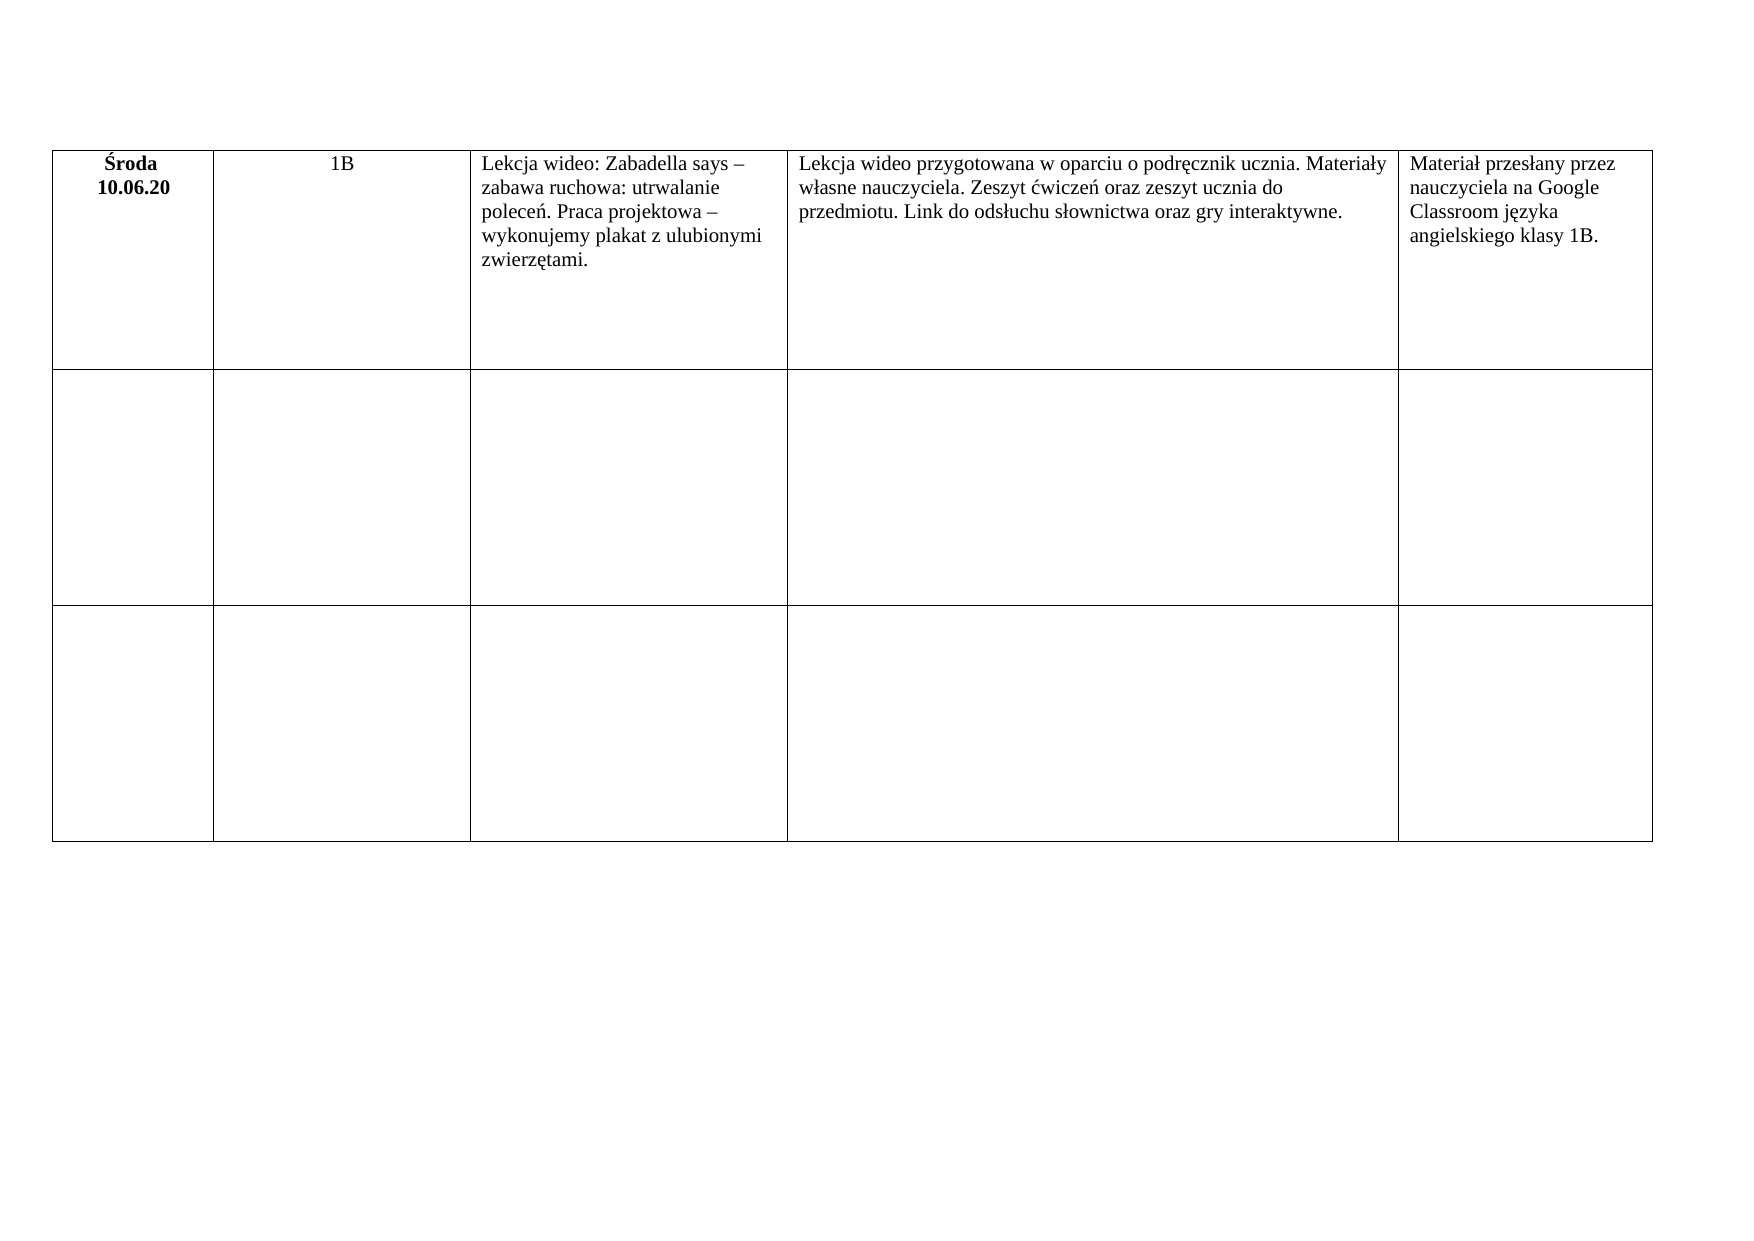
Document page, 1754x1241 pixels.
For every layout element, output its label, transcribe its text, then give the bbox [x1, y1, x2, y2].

table_cell [214, 606, 470, 841]
table_cell Materiał przesłany przez nauczyciela na Google Classroom języka angielskiego klasy 1B. [1399, 151, 1652, 369]
table_cell Lekcja wideo przygotowana w oparciu o podręcznik ucznia. Materiały własne nauczyciela. Zeszyt ćwiczeń oraz zeszyt ucznia do przedmiotu. Link do odsłuchu słownictwa oraz gry interaktywne. [788, 151, 1398, 369]
table_cell [1399, 606, 1652, 841]
table_cell [214, 370, 470, 605]
table_cell [788, 370, 1398, 605]
table_cell [53, 370, 213, 605]
table_cell [788, 606, 1398, 841]
table_cell [1399, 370, 1652, 605]
table_cell Lekcja wideo: Zabadella says – zabawa ruchowa: utrwalanie poleceń. Praca projektowa – wykonujemy plakat z ulubionymi zwierzętami. [471, 151, 787, 369]
table_cell [471, 606, 787, 841]
table_cell [53, 606, 213, 841]
table_cell 1B [214, 151, 470, 369]
table_cell Środa 10.06.20 [53, 151, 213, 369]
table_cell [471, 370, 787, 605]
